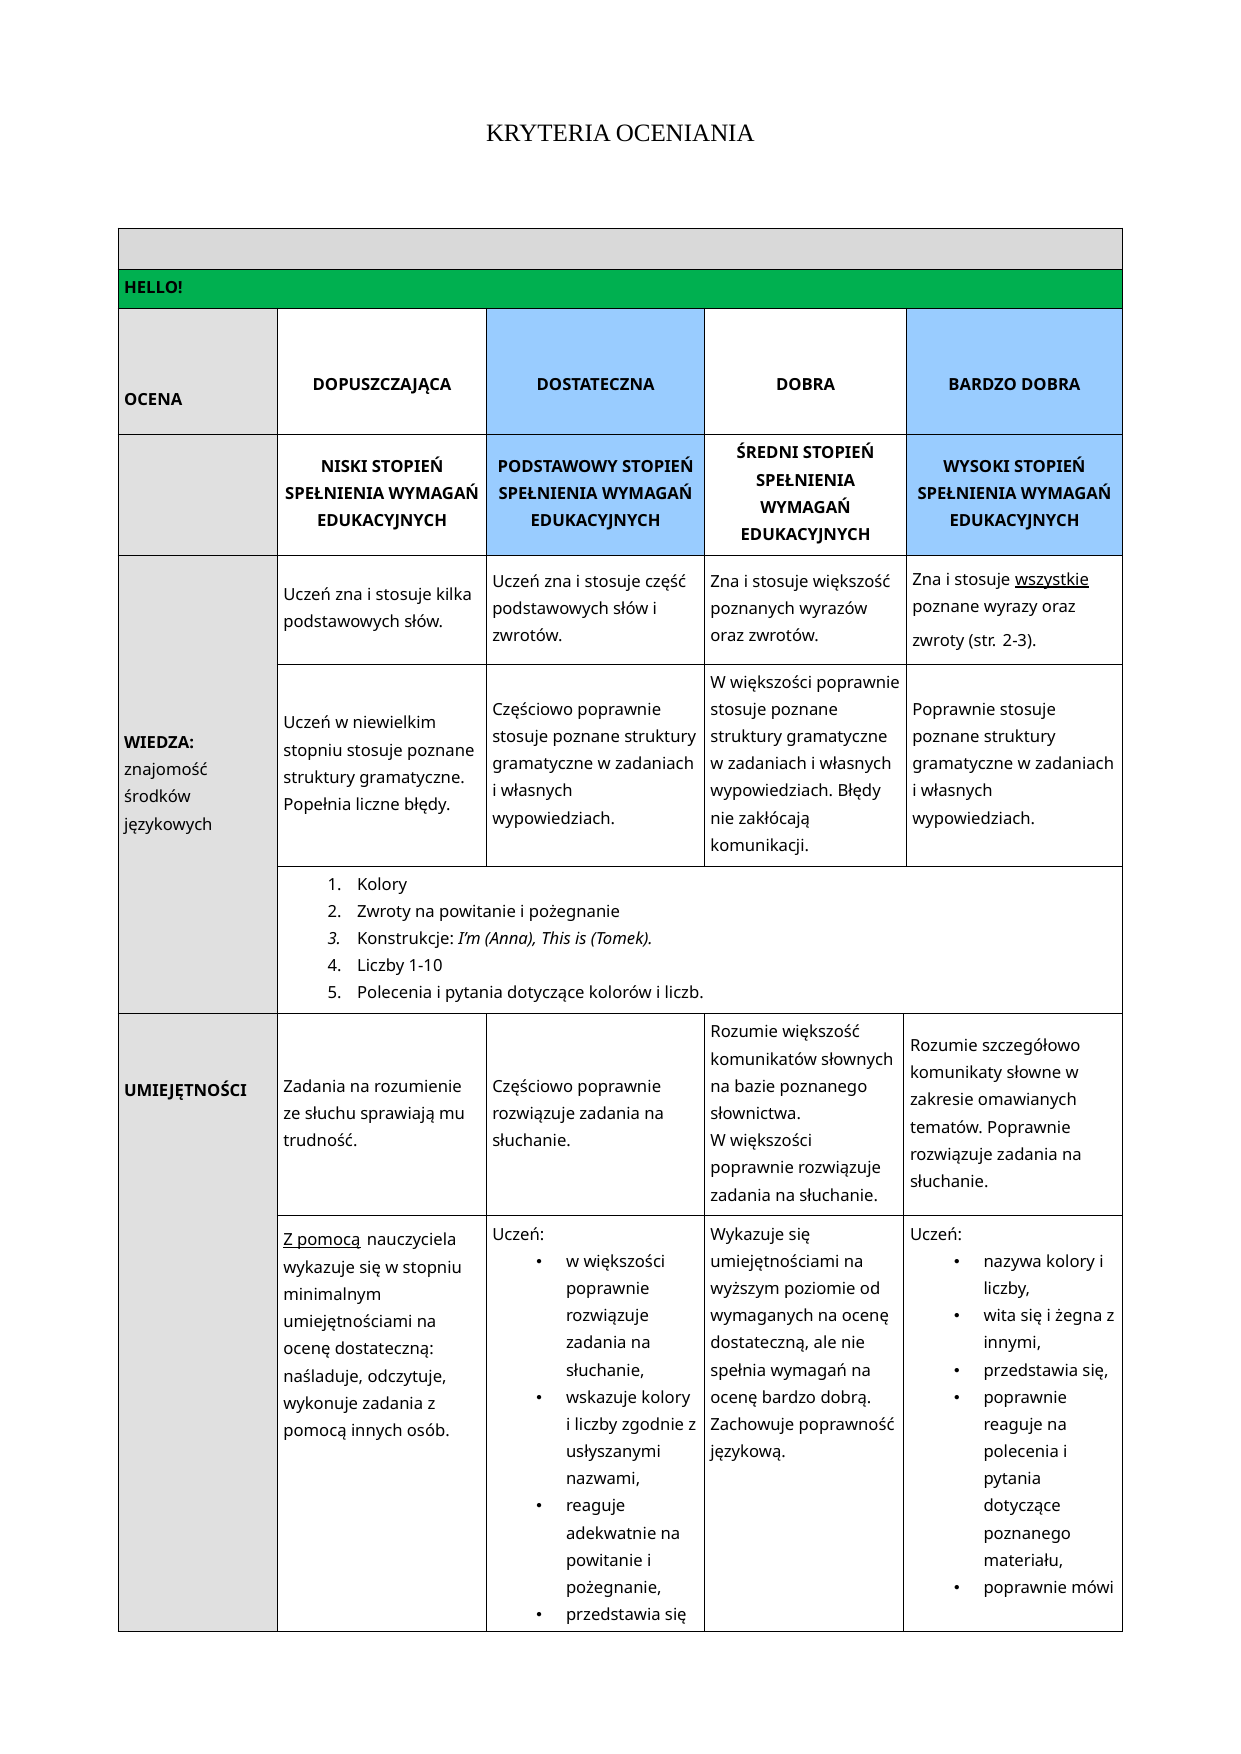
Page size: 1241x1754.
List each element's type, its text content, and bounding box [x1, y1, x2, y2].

text KRYTERIA OCENIANIA [118, 118, 1122, 147]
table_cell Z pomocą nauczyciela wykazuje się w stopniu minimalnym umiejętnościami na ocenę dostateczną: naśladuje, odczytuje, wykonuje zadania z pomocą innych osób. [278, 1216, 486, 1631]
table_cell Poprawnie stosuje poznane struktury gramatyczne w zadaniach i własnych wypowiedziach. [907, 665, 1122, 866]
table_cell OCENA [119, 309, 277, 434]
table_cell WYSOKI STOPIEŃ SPEŁNIENIA WYMAGAŃ EDUKACYJNYCH [907, 435, 1122, 555]
table_cell Zna i stosuje większość poznanych wyrazów oraz zwrotów. [705, 556, 906, 663]
table_cell Rozumie większość komunikatów słownych na bazie poznanego słownictwa. W większości poprawnie rozwiązuje zadania na słuchanie. [705, 1014, 903, 1215]
table_cell Częściowo poprawnie stosuje poznane struktury gramatyczne w zadaniach i własnych wypowiedziach. [487, 665, 704, 866]
table_cell BARDZO DOBRA [907, 309, 1122, 434]
table_cell NISKI STOPIEŃ SPEŁNIENIA WYMAGAŃ EDUKACYJNYCH [278, 435, 486, 555]
table_cell Uczeń zna i stosuje część podstawowych słów i zwrotów. [487, 556, 704, 663]
table_cell Wykazuje się umiejętnościami na wyższym poziomie od wymaganych na ocenę dostateczną, ale nie spełnia wymagań na ocenę bardzo dobrą. Zachowuje poprawność językową. [705, 1216, 903, 1631]
table_cell Uczeń: w większości poprawnie rozwiązuje zadania na słuchanie, wskazuje kolory i liczby zgodnie z usłyszanymi nazwami, reaguje adekwatnie na powitanie i pożegnanie, przedstawia się innym, poprawnie reaguje na niektóre polecenia i pytania dotyczące poznanego materiału, z problemami powtarza rymowanki. [487, 1216, 704, 1631]
table_cell W większości poprawnie stosuje poznane struktury gramatyczne w zadaniach i własnych wypowiedziach. Błędy nie zakłócają komunikacji. [705, 665, 906, 866]
table_cell Częściowo poprawnie rozwiązuje zadania na słuchanie. [487, 1014, 704, 1215]
table_cell Zadania na rozumienie ze słuchu sprawiają mu trudność. [278, 1014, 486, 1215]
table_cell WIEDZA: znajomość środków językowych [119, 556, 277, 1013]
table_cell Uczeń: nazywa kolory i liczby, wita się i żegna z innymi, przedstawia się, poprawnie reaguje na polecenia i pytania dotyczące poznanego materiału, poprawnie mówi [904, 1216, 1122, 1631]
table_header [119, 229, 1122, 269]
table_cell Uczeń w niewielkim stopniu stosuje poznane struktury gramatyczne. Popełnia liczne błędy. [278, 665, 486, 866]
table_cell HELLO! [119, 270, 1122, 308]
table_cell Kolory Zwroty na powitanie i pożegnanie Konstrukcje: I’m (Anna), This is (Tomek). Liczby 1-10 Polecenia i pytania dotyczące kolorów i liczb. [278, 867, 1122, 1013]
table_cell Uczeń zna i stosuje kilka podstawowych słów. [278, 556, 486, 663]
table_cell DOSTATECZNA [487, 309, 704, 434]
table_cell UMIEJĘTNOŚCI [119, 1014, 277, 1631]
table_cell PODSTAWOWY STOPIEŃ SPEŁNIENIA WYMAGAŃ EDUKACYJNYCH [487, 435, 704, 555]
table_cell [119, 435, 277, 555]
table_cell Rozumie szczegółowo komunikaty słowne w zakresie omawianych tematów. Poprawnie rozwiązuje zadania na słuchanie. [904, 1014, 1122, 1215]
table_cell Zna i stosuje wszystkie poznane wyrazy oraz zwroty (str. 2-3). [907, 556, 1122, 663]
table_cell DOPUSZCZAJĄCA [278, 309, 486, 434]
table_cell ŚREDNI STOPIEŃ SPEŁNIENIA WYMAGAŃ EDUKACYJNYCH [705, 435, 906, 555]
table_cell DOBRA [705, 309, 906, 434]
